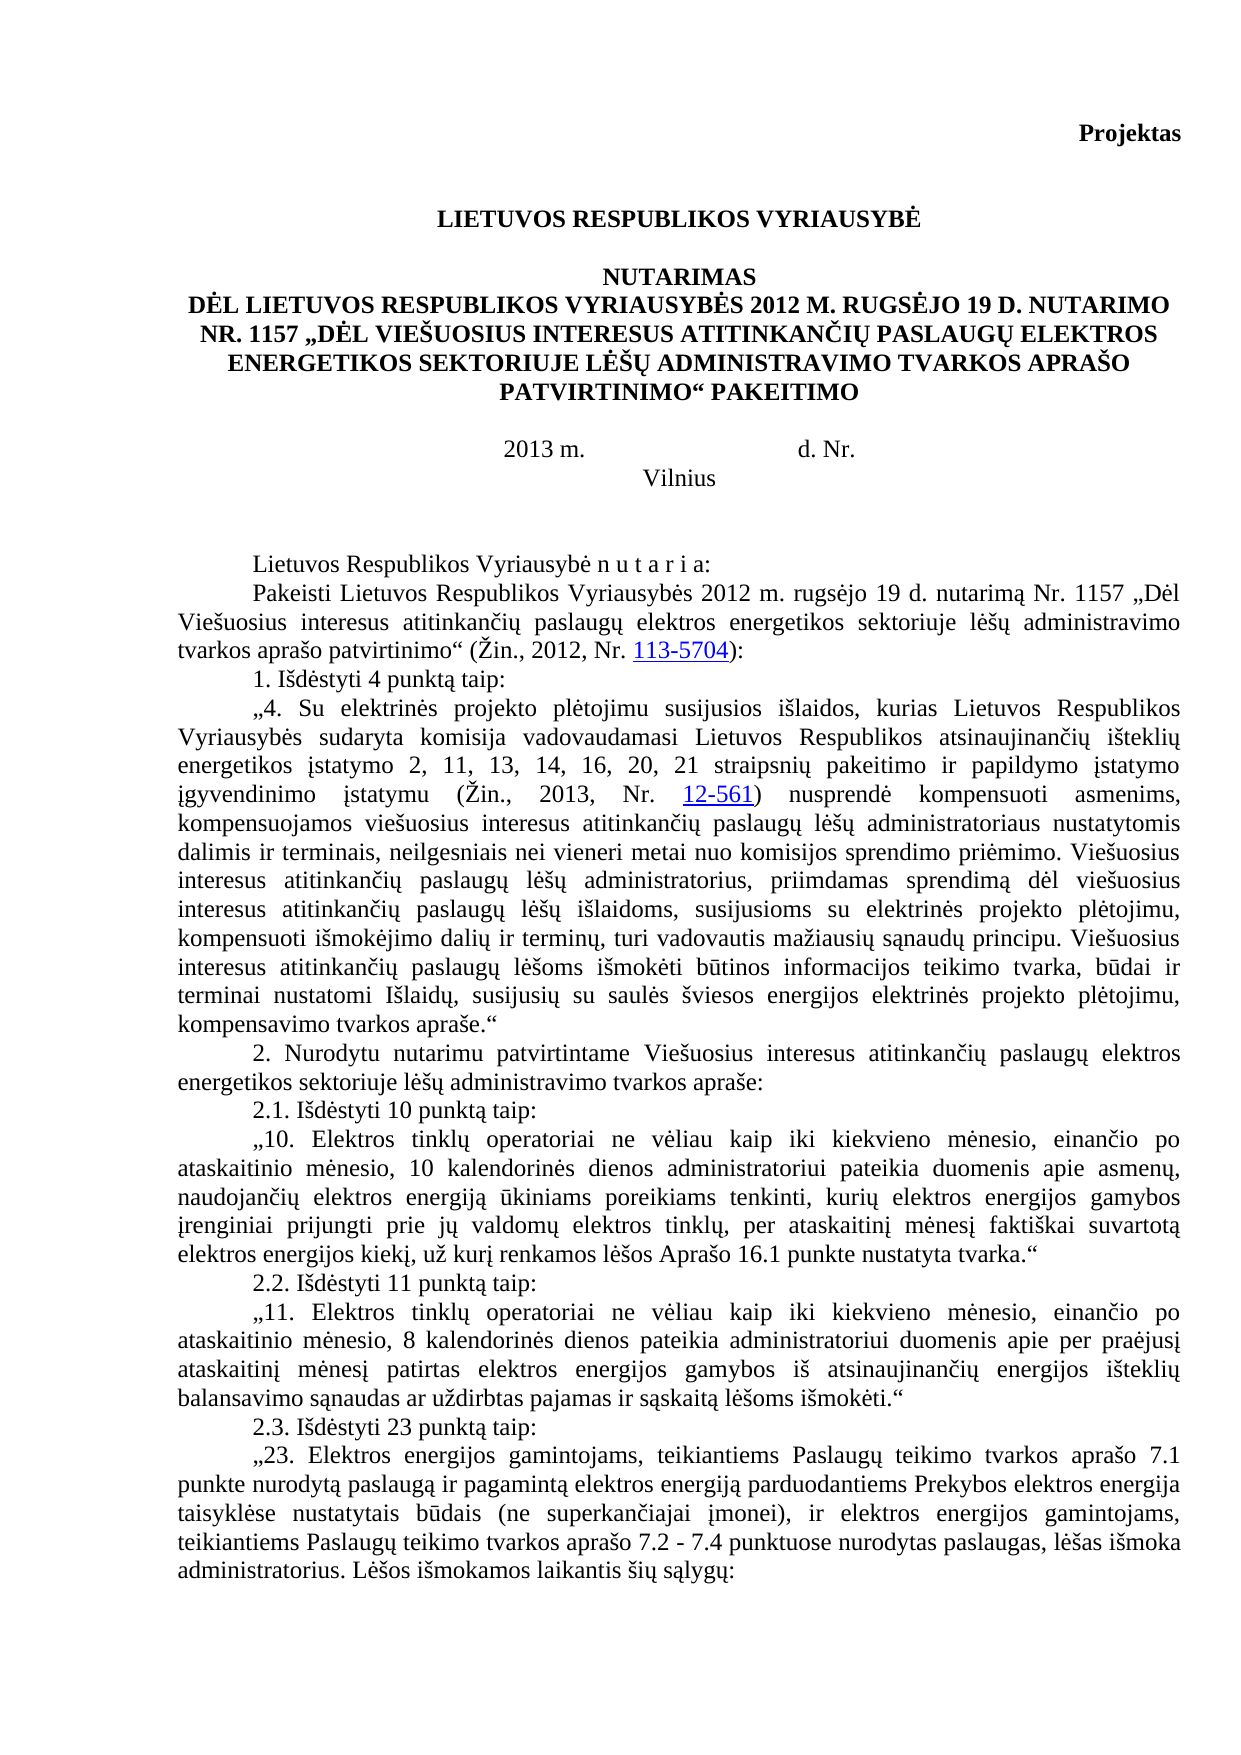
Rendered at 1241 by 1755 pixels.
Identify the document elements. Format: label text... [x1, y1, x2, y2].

text „4. Su elektrinės projekto plėtojimu susijusios išlaidos, kurias Lietuvos Respublikos Vyriausybės sudaryta komisija vadovaudamasi Lietuvos Respublikos atsinaujinančių išteklių energetikos įstatymo 2, 11, 13, 14, 16, 20, 21 straipsnių pakeitimo ir papildymo įstatymo įgyvendinimo įstatymu (Žin., 2013, Nr. 12-561) nusprendė kompensuoti asmenims, kompensuojamos viešuosius interesus atitinkančių paslaugų lėšų administratoriaus nustatytomis dalimis ir terminais, neilgesniais nei vieneri metai nuo komisijos sprendimo priėmimo. Viešuosius interesus atitinkančių paslaugų lėšų administratorius, priimdamas sprendimą dėl viešuosius interesus atitinkančių paslaugų lėšų išlaidoms, susijusioms su elektrinės projekto plėtojimu, kompensuoti išmokėjimo dalių ir terminų, turi vadovautis mažiausių sąnaudų principu. Viešuosius interesus atitinkančių paslaugų lėšoms išmokėti būtinos informacijos teikimo tvarka, būdai ir terminai nustatomi Išlaidų, susijusių su saulės šviesos energijos elektrinės projekto plėtojimu, kompensavimo tvarkos apraše.“ [177, 693, 1181, 1038]
text Projektas [177, 118, 1181, 147]
text „10. Elektros tinklų operatoriai ne vėliau kaip iki kiekvieno mėnesio, einančio po ataskaitinio mėnesio, 10 kalendorinės dienos administratoriui pateikia duomenis apie asmenų, naudojančių elektros energiją ūkiniams poreikiams tenkinti, kurių elektros energijos gamybos įrenginiai prijungti prie jų valdomų elektros tinklų, per ataskaitinį mėnesį faktiškai suvartotą elektros energijos kiekį, už kurį renkamos lėšos Aprašo 16.1 punkte nustatyta tvarka.“ [177, 1124, 1181, 1268]
text LIETUVOS RESPUBLIKOS VYRIAUSYBĖ [177, 204, 1181, 233]
text dėl LIETUVOS RESPUBLIKOS VYRIAUSYBĖS 2012 M. RUGSĖJO 19 D. NUTARIMO NR. 1157 „DĖL VIEŠUOSIUS INTERESUS ATITINKANČIŲ PASLAUGŲ ELEKTROS ENERGETIKOS SEKTORIUJE LĖŠŲ ADMINISTRAVIMO TVARKOS APRAŠO PATVIRTINIMO“ PAKEITIMO [177, 291, 1181, 406]
text 2.2. Išdėstyti 11 punktą taip: [177, 1268, 1181, 1297]
text „11. Elektros tinklų operatoriai ne vėliau kaip iki kiekvieno mėnesio, einančio po ataskaitinio mėnesio, 8 kalendorinės dienos pateikia administratoriui duomenis apie per praėjusį ataskaitinį mėnesį patirtas elektros energijos gamybos iš atsinaujinančių energijos išteklių balansavimo sąnaudas ar uždirbtas pajamas ir sąskaitą lėšoms išmokėti.“ [177, 1297, 1181, 1412]
text Pakeisti Lietuvos Respublikos Vyriausybės 2012 m. rugsėjo 19 d. nutarimą Nr. 1157 „Dėl Viešuosius interesus atitinkančių paslaugų elektros energetikos sektoriuje lėšų administravimo tvarkos aprašo patvirtinimo“ (Žin., 2012, Nr. 113-5704): [177, 578, 1181, 664]
text 2.1. Išdėstyti 10 punktą taip: [177, 1096, 1181, 1124]
text Vilnius [177, 463, 1181, 492]
text 1. Išdėstyti 4 punktą taip: [177, 664, 1181, 693]
text 2013 m. d. Nr. [177, 434, 1181, 463]
text 2.3. Išdėstyti 23 punktą taip: [177, 1412, 1181, 1441]
text 2. Nurodytu nutarimu patvirtintame Viešuosius interesus atitinkančių paslaugų elektros energetikos sektoriuje lėšų administravimo tvarkos apraše: [177, 1038, 1181, 1096]
text Lietuvos Respublikos Vyriausybė n u t a r i a: [177, 549, 1181, 578]
text NUTARIMAS [177, 262, 1181, 291]
text „23. Elektros energijos gamintojams, teikiantiems Paslaugų teikimo tvarkos aprašo 7.1 punkte nurodytą paslaugą ir pagamintą elektros energiją parduodantiems Prekybos elektros energija taisyklėse nustatytais būdais (ne superkančiajai įmonei), ir elektros energijos gamintojams, teikiantiems Paslaugų teikimo tvarkos aprašo 7.2 ‑ 7.4 punktuose nurodytas paslaugas, lėšas išmoka administratorius. Lėšos išmokamos laikantis šių sąlygų: [177, 1441, 1181, 1584]
